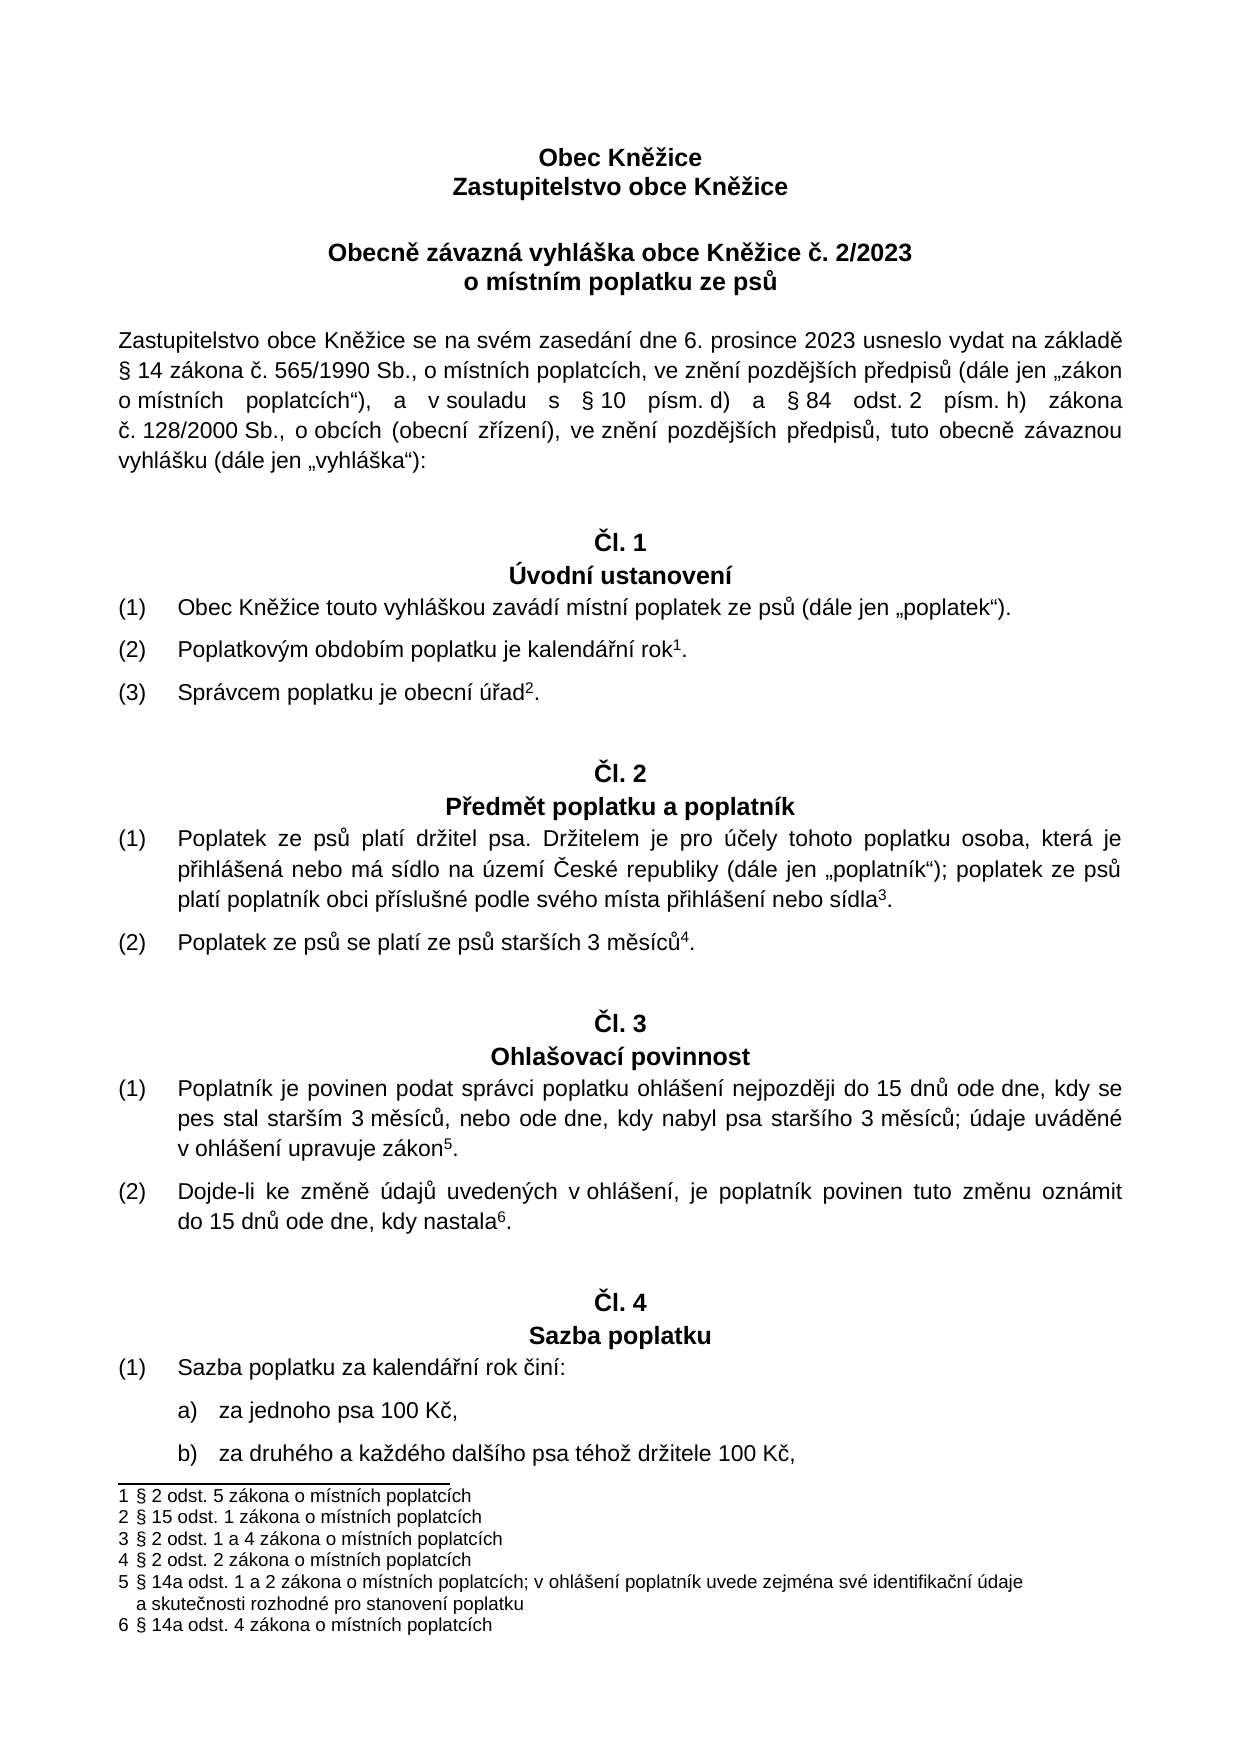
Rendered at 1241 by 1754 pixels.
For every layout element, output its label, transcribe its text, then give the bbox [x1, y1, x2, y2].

list Poplatkovým obdobím poplatku je kalendářní rok. [118, 636, 1122, 663]
list § 2 odst. 1 a 4 zákona o místních poplatcích [118, 1528, 1122, 1549]
subtitle Čl. 4 Sazba poplatku [118, 1288, 1122, 1350]
list za jednoho psa 100 Kč, [177, 1397, 1122, 1423]
list Dojde-li ke změně údajů uvedených v ohlášení, je poplatník povinen tuto změnu oznámit do 15 dnů ode dne, kdy nastala. [118, 1178, 1122, 1234]
subtitle Čl. 3 Ohlašovací povinnost [118, 1009, 1122, 1071]
list § 2 odst. 2 zákona o místních poplatcích [118, 1549, 1122, 1571]
list § 14a odst. 4 zákona o místních poplatcích [118, 1614, 1122, 1635]
list Sazba poplatku za kalendářní rok činí: [118, 1354, 1122, 1381]
subtitle Obecně závazná vyhláška obce Kněžice č. 2/2023 o místním poplatku ze psů [118, 238, 1122, 295]
list Obec Kněžice touto vyhláškou zavádí místní poplatek ze psů (dále jen „poplatek“). [118, 594, 1122, 620]
list § 2 odst. 5 zákona o místních poplatcích [118, 1484, 1122, 1506]
subtitle Čl. 2 Předmět poplatku a poplatník [118, 759, 1122, 821]
subtitle Čl. 1 Úvodní ustanovení [118, 528, 1122, 589]
list Správcem poplatku je obecní úřad. [118, 679, 1122, 706]
list Poplatek ze psů platí držitel psa. Držitelem je pro účely tohoto poplatku osoba, která je přihlášená nebo má sídlo na území České republiky (dále jen „poplatník“); poplatek ze psů platí poplatník obci příslušné podle svého místa přihlášení nebo sídla. [118, 825, 1122, 912]
list Poplatek ze psů se platí ze psů starších 3 měsíců. [118, 928, 1122, 955]
list § 15 odst. 1 zákona o místních poplatcích [118, 1506, 1122, 1528]
list Poplatník je povinen podat správci poplatku ohlášení nejpozději do 15 dnů ode dne, kdy se pes stal starším 3 měsíců, nebo ode dne, kdy nabyl psa staršího 3 měsíců; údaje uváděné v ohlášení upravuje zákon. [118, 1075, 1122, 1162]
text Zastupitelstvo obce Kněžice se na svém zasedání dne 6. prosince 2023 usneslo vydat na základě § 14 zákona č. 565/1990 Sb., o místních poplatcích, ve znění pozdějších předpisů (dále jen „zákon o místních poplatcích“), a v souladu s § 10 písm. d) a § 84 odst. 2 písm. h) zákona č. 128/2000 Sb., o obcích (obecní zřízení), ve znění pozdějších předpisů, tuto obecně závaznou vyhlášku (dále jen „vyhláška“): [118, 327, 1122, 474]
text Obec Kněžice Zastupitelstvo obce Kněžice [118, 143, 1122, 201]
list § 14a odst. 1 a 2 zákona o místních poplatcích; v ohlášení poplatník uvede zejména své identifikační údaje a skutečnosti rozhodné pro stanovení poplatku [118, 1571, 1122, 1614]
list za druhého a každého dalšího psa téhož držitele 100 Kč, [177, 1440, 1122, 1466]
